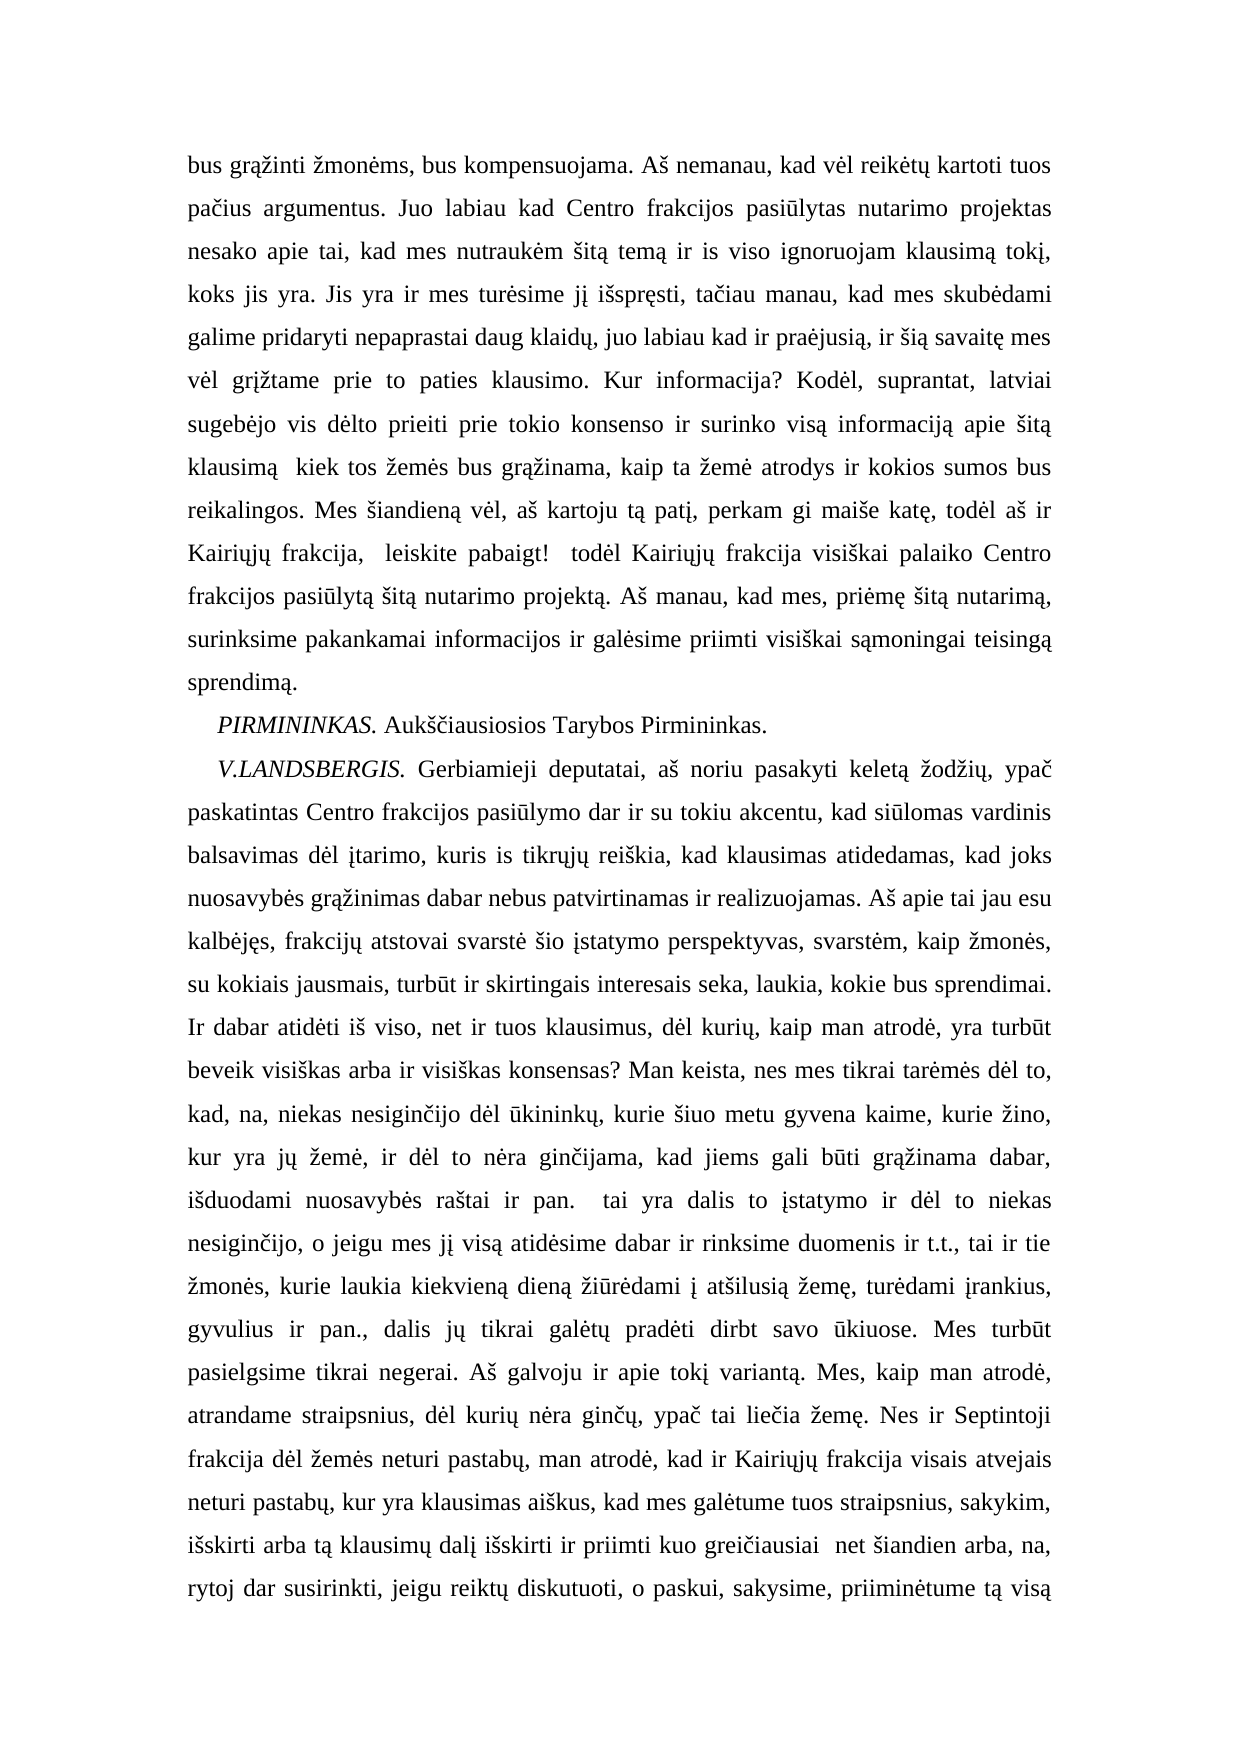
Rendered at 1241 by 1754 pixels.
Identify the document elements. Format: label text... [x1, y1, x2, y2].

text PIRMININKAS. Aukščiausiosios Tarybos Pirmininkas. [187, 711, 1053, 739]
text V.LANDSBERGIS. Gerbiamieji deputatai, aš noriu pasakyti keletą žodžių, ypač paskatintas Centro frakcijos pasiūlymo dar ir su tokiu akcentu, kad siūlomas vardinis balsavimas dėl įtarimo, kuris is tikrųjų reiškia, kad klausimas atidedamas, kad joks nuosavybės grąžinimas dabar nebus patvirtinamas ir realizuojamas. Aš apie tai jau esu kalbėjęs, frakcijų atstovai svarstė šio įstatymo perspektyvas, svarstėm, kaip žmonės, su kokiais jausmais, turbūt ir skirtingais interesais seka, laukia, kokie bus sprendimai. Ir dabar atidėti iš viso, net ir tuos klausimus, dėl kurių, kaip man atrodė, yra turbūt beveik visiškas arba ir visiškas konsensas? Man keista, nes mes tikrai tarėmės dėl to, kad, na, niekas nesiginčijo dėl ūkininkų, kurie šiuo metu gyvena kaime, kurie žino, kur yra jų žemė, ir dėl to nėra ginčijama, kad jiems gali būti grąžinama dabar, išduodami nuosavybės raštai ir pan. tai yra dalis to įstatymo ir dėl to niekas nesiginčijo, o jeigu mes jį visą atidėsime dabar ir rinksime duomenis ir t.t., tai ir tie žmonės, kurie laukia kiekvieną dieną žiūrėdami į atšilusią žemę, turėdami įrankius, gyvulius ir pan., dalis jų tikrai galėtų pradėti dirbt savo ūkiuose. Mes turbūt pasielgsime tikrai negerai. Aš galvoju ir apie tokį variantą. Mes, kaip man atrodė, atrandame straipsnius, dėl kurių nėra ginčų, ypač tai liečia žemę. Nes ir Septintoji frakcija dėl žemės neturi pastabų, man atrodė, kad ir Kairiųjų frakcija visais atvejais neturi pastabų, kur yra klausimas aiškus, kad mes galėtume tuos straipsnius, sakykim, išskirti arba tą klausimų dalį išskirti ir priimti kuo greičiausiai net šiandien arba, na, rytoj dar susirinkti, jeigu reiktų diskutuoti, o paskui, sakysime, priiminėtume tą visą [187, 754, 1053, 1602]
text bus grąžinti žmonėms, bus kompensuojama. Aš nemanau, kad vėl reikėtų kartoti tuos pačius argumentus. Juo labiau kad Centro frakcijos pasiūlytas nutarimo projektas nesako apie tai, kad mes nutraukėm šitą temą ir is viso ignoruojam klausimą tokį, koks jis yra. Jis yra ir mes turėsime jį išspręsti, tačiau manau, kad mes skubėdami galime pridaryti nepaprastai daug klaidų, juo labiau kad ir praėjusią, ir šią savaitę mes vėl grįžtame prie to paties klausimo. Kur informacija? Kodėl, suprantat, latviai sugebėjo vis dėlto prieiti prie tokio konsenso ir surinko visą informaciją apie šitą klausimą kiek tos žemės bus grąžinama, kaip ta žemė atrodys ir kokios sumos bus reikalingos. Mes šiandieną vėl, aš kartoju tą patį, perkam gi maiše katę, todėl aš ir Kairiųjų frakcija, leiskite pabaigt! todėl Kairiųjų frakcija visiškai palaiko Centro frakcijos pasiūlytą šitą nutarimo projektą. Aš manau, kad mes, priėmę šitą nutarimą, surinksime pakankamai informacijos ir galėsime priimti visiškai sąmoningai teisingą sprendimą. [187, 150, 1053, 696]
